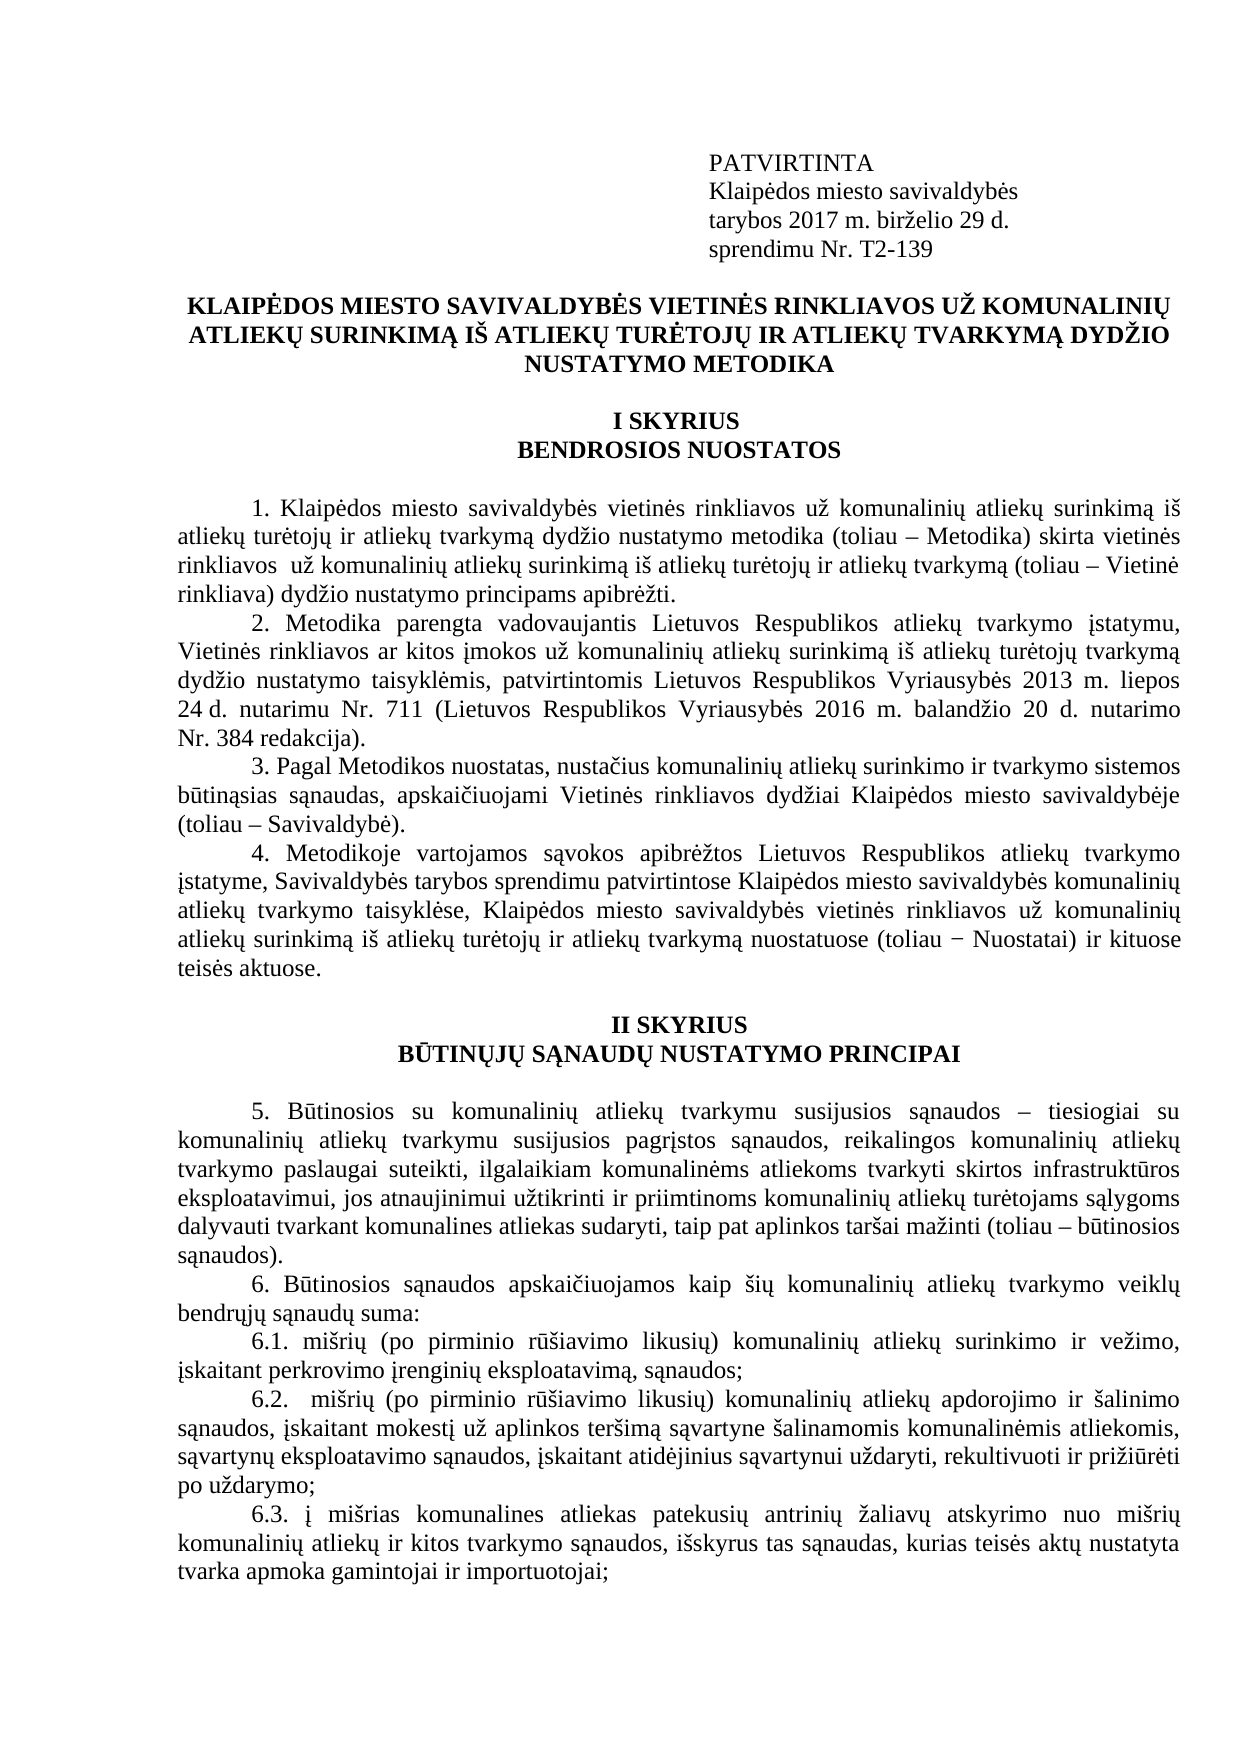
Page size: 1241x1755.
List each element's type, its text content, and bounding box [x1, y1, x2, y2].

text 1. Klaipėdos miesto savivaldybės vietinės rinkliavos už komunalinių atliekų surinkimą iš atliekų turėtojų ir atliekų tvarkymą dydžio nustatymo metodika (toliau – Metodika) skirta vietinės rinkliavos už komunalinių atliekų surinkimą iš atliekų turėtojų ir atliekų tvarkymą (toliau – Vietinė rinkliava) dydžio nustatymo principams apibrėžti. [177, 493, 1181, 608]
text 6.1. mišrių (po pirminio rūšiavimo likusių) komunalinių atliekų surinkimo ir vežimo, įskaitant perkrovimo įrenginių eksploatavimą, sąnaudos; [177, 1326, 1181, 1384]
text KLAIPĖDOS MIESTO SAVIVALDYBĖS VIETINĖS RINKLIAVOS UŽ KOMUNALINIŲ ATLIEKŲ SURINKIMĄ IŠ ATLIEKŲ TURĖTOJŲ IR ATLIEKŲ TVARKYMĄ DYDŽIO NUSTATYMO METODIKA [177, 291, 1181, 378]
text 6.3. į mišrias komunalines atliekas patekusių antrinių žaliavų atskyrimo nuo mišrių komunalinių atliekų ir kitos tvarkymo sąnaudos, išskyrus tas sąnaudas, kurias teisės aktų nustatyta tvarka apmoka gamintojai ir importuotojai; [177, 1499, 1181, 1585]
text 5. Būtinosios su komunalinių atliekų tvarkymu susijusios sąnaudos – tiesiogiai su komunalinių atliekų tvarkymu susijusios pagrįstos sąnaudos, reikalingos komunalinių atliekų tvarkymo paslaugai suteikti, ilgalaikiam komunalinėms atliekoms tvarkyti skirtos infrastruktūros eksploatavimui, jos atnaujinimui užtikrinti ir priimtinoms komunalinių atliekų turėtojams sąlygoms dalyvauti tvarkant komunalines atliekas sudaryti, taip pat aplinkos taršai mažinti (toliau – būtinosios sąnaudos). [177, 1096, 1181, 1269]
text II SKYRIUS [177, 1010, 1181, 1039]
text BŪTINŲJŲ SĄNAUDŲ NUSTATYMO PRINCIPAI [177, 1039, 1181, 1068]
text 4. Metodikoje vartojamos sąvokos apibrėžtos Lietuvos Respublikos atliekų tvarkymo įstatyme, Savivaldybės tarybos sprendimu patvirtintose Klaipėdos miesto savivaldybės komunalinių atliekų tvarkymo taisyklėse, Klaipėdos miesto savivaldybės vietinės rinkliavos už komunalinių atliekų surinkimą iš atliekų turėtojų ir atliekų tvarkymą nuostatuose (toliau − Nuostatai) ir kituose teisės aktuose. [177, 838, 1181, 981]
text 6. Būtinosios sąnaudos apskaičiuojamos kaip šių komunalinių atliekų tvarkymo veiklų bendrųjų sąnaudų suma: [177, 1269, 1181, 1326]
text tarybos 2017 m. birželio 29 d. [709, 205, 1181, 234]
text Klaipėdos miesto savivaldybės [709, 176, 1181, 205]
text PATVIRTINTA [709, 148, 1181, 176]
text sprendimu Nr. T2-139 [709, 234, 1181, 263]
text 2. Metodika parengta vadovaujantis Lietuvos Respublikos atliekų tvarkymo įstatymu, Vietinės rinkliavos ar kitos įmokos už komunalinių atliekų surinkimą iš atliekų turėtojų tvarkymą dydžio nustatymo taisyklėmis, patvirtintomis Lietuvos Respublikos Vyriausybės 2013 m. liepos 24 d. nutarimu Nr. 711 (Lietuvos Respublikos Vyriausybės 2016 m. balandžio 20 d. nutarimo Nr. 384 redakcija). [177, 608, 1181, 751]
text 6.2. mišrių (po pirminio rūšiavimo likusių) komunalinių atliekų apdorojimo ir šalinimo sąnaudos, įskaitant mokestį už aplinkos teršimą sąvartyne šalinamomis komunalinėmis atliekomis, sąvartynų eksploatavimo sąnaudos, įskaitant atidėjinius sąvartynui uždaryti, rekultivuoti ir prižiūrėti po uždarymo; [177, 1384, 1181, 1499]
text I SKYRIUS [177, 406, 1181, 435]
text BENDROSIOS NUOSTATOS [177, 435, 1181, 464]
text 3. Pagal Metodikos nuostatas, nustačius komunalinių atliekų surinkimo ir tvarkymo sistemos būtinąsias sąnaudas, apskaičiuojami Vietinės rinkliavos dydžiai Klaipėdos miesto savivaldybėje (toliau – Savivaldybė). [177, 751, 1181, 838]
